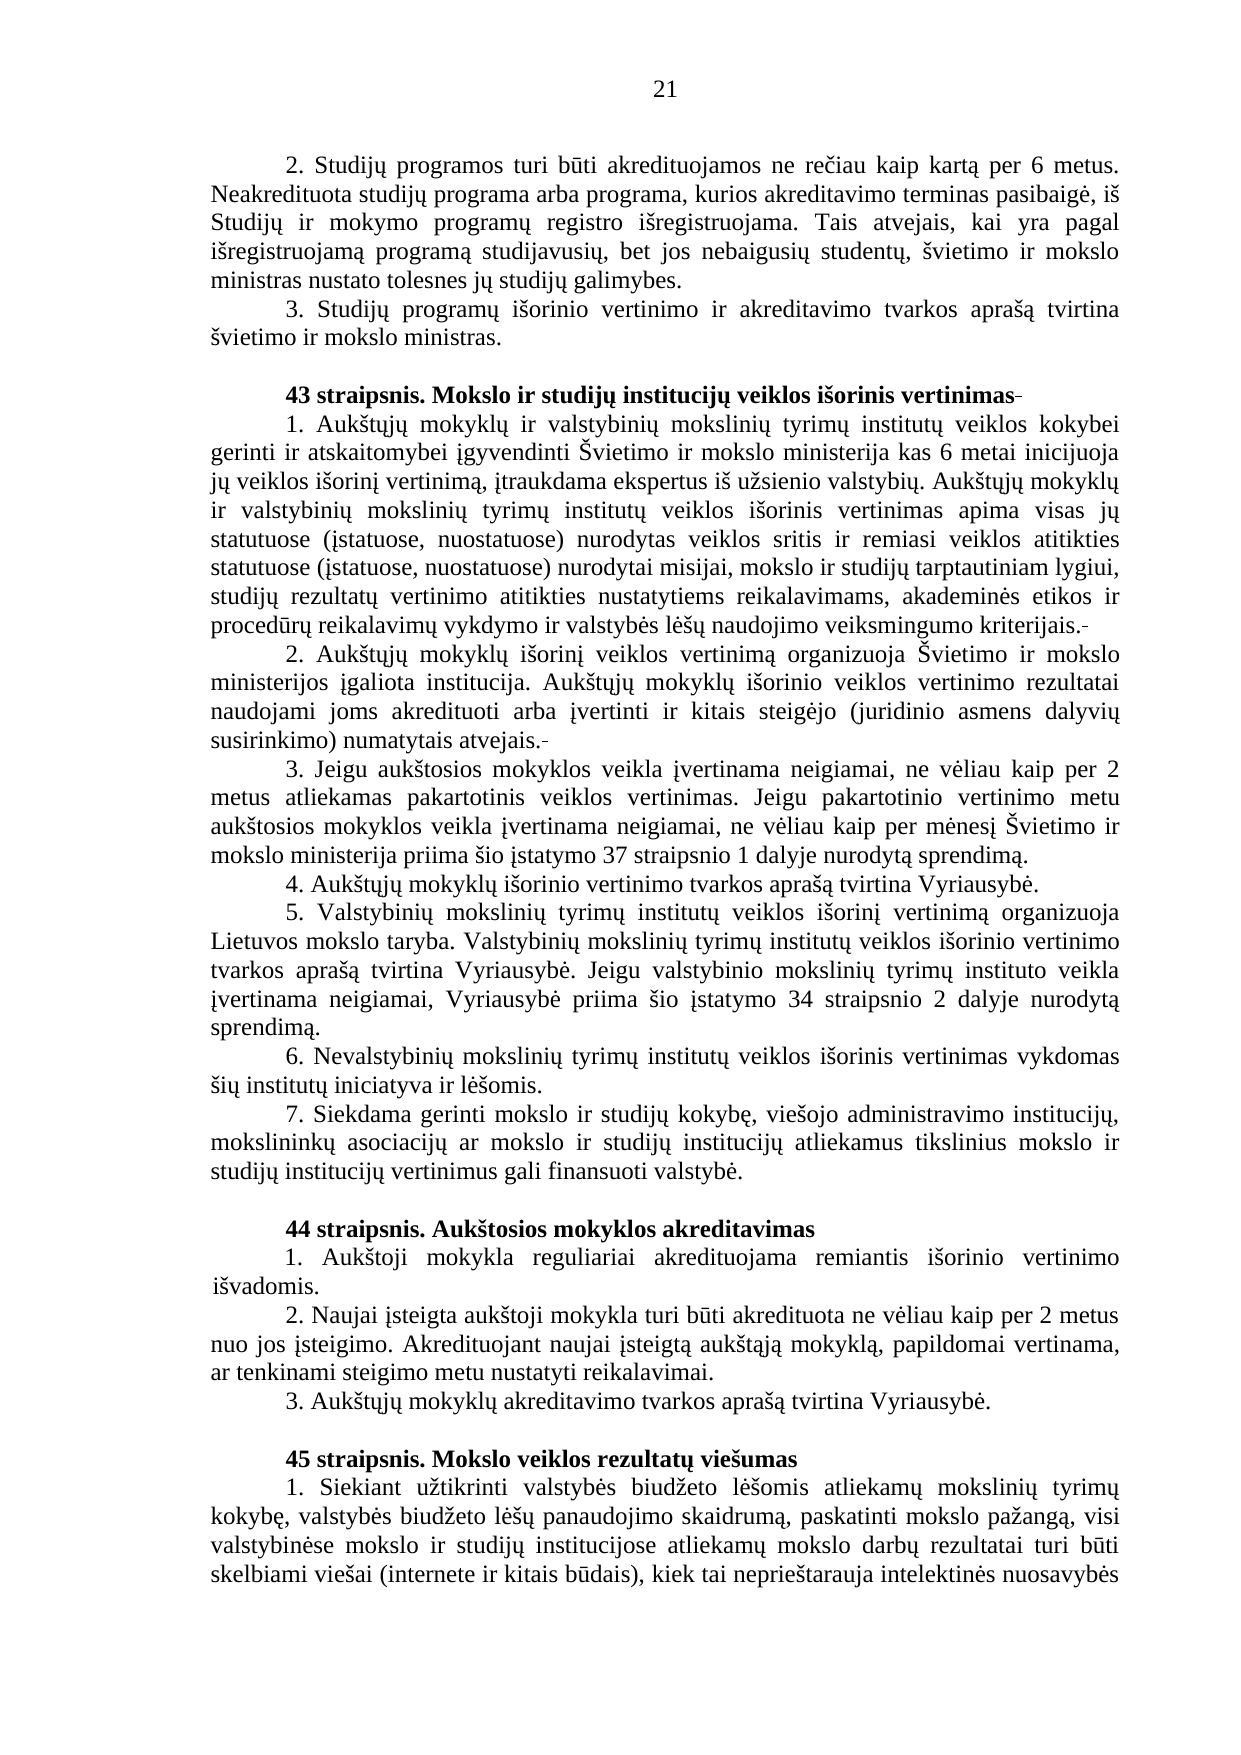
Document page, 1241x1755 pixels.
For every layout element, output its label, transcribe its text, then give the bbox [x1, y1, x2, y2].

text 1. Aukštųjų mokyklų ir valstybinių mokslinių tyrimų institutų veiklos kokybei gerinti ir atskaitomybei įgyvendinti Švietimo ir mokslo ministerija kas 6 metai inicijuoja jų veiklos išorinį vertinimą, įtraukdama ekspertus iš užsienio valstybių. Aukštųjų mokyklų ir valstybinių mokslinių tyrimų institutų veiklos išorinis vertinimas apima visas jų statutuose (įstatuose, nuostatuose) nurodytas veiklos sritis ir remiasi veiklos atitikties statutuose (įstatuose, nuostatuose) nurodytai misijai, mokslo ir studijų tarptautiniam lygiui, studijų rezultatų vertinimo atitikties nustatytiems reikalavimams, akademinės etikos ir procedūrų reikalavimų vykdymo ir valstybės lėšų naudojimo veiksmingumo kriterijais. [210, 409, 1120, 639]
text 44 straipsnis. Aukštosios mokyklos akreditavimas [210, 1214, 1120, 1242]
text 5. Valstybinių mokslinių tyrimų institutų veiklos išorinį vertinimą organizuoja Lietuvos mokslo taryba. Valstybinių mokslinių tyrimų institutų veiklos išorinio vertinimo tvarkos aprašą tvirtina Vyriausybė. Jeigu valstybinio mokslinių tyrimų instituto veikla įvertinama neigiamai, Vyriausybė priima šio įstatymo 34 straipsnio 2 dalyje nurodytą sprendimą. [210, 897, 1120, 1041]
text 43 straipsnis. Mokslo ir studijų institucijų veiklos išorinis vertinimas [210, 380, 1120, 409]
text 4. Aukštųjų mokyklų išorinio vertinimo tvarkos aprašą tvirtina Vyriausybė. [210, 869, 1120, 897]
text 3. Studijų programų išorinio vertinimo ir akreditavimo tvarkos aprašą tvirtina švietimo ir mokslo ministras. [210, 294, 1120, 351]
text 2. Aukštųjų mokyklų išorinį veiklos vertinimą organizuoja Švietimo ir mokslo ministerijos įgaliota institucija. Aukštųjų mokyklų išorinio veiklos vertinimo rezultatai naudojami joms akredituoti arba įvertinti ir kitais steigėjo (juridinio asmens dalyvių susirinkimo) numatytais atvejais. [210, 639, 1120, 754]
text 1. Siekiant užtikrinti valstybės biudžeto lėšomis atliekamų mokslinių tyrimų kokybę, valstybės biudžeto lėšų panaudojimo skaidrumą, paskatinti mokslo pažangą, visi valstybinėse mokslo ir studijų institucijose atliekamų mokslo darbų rezultatai turi būti skelbiami viešai (internete ir kitais būdais), kiek tai neprieštarauja intelektinės nuosavybės [210, 1472, 1120, 1587]
text 45 straipsnis. Mokslo veiklos rezultatų viešumas [210, 1444, 1120, 1472]
text 3. Jeigu aukštosios mokyklos veikla įvertinama neigiamai, ne vėliau kaip per 2 metus atliekamas pakartotinis veiklos vertinimas. Jeigu pakartotinio vertinimo metu aukštosios mokyklos veikla įvertinama neigiamai, ne vėliau kaip per mėnesį Švietimo ir mokslo ministerija priima šio įstatymo 37 straipsnio 1 dalyje nurodytą sprendimą. [210, 754, 1120, 869]
text 3. Aukštųjų mokyklų akreditavimo tvarkos aprašą tvirtina Vyriausybė. [210, 1386, 1120, 1415]
text 2. Naujai įsteigta aukštoji mokykla turi būti akredituota ne vėliau kaip per 2 metus nuo jos įsteigimo. Akredituojant naujai įsteigtą aukštąją mokyklą, papildomai vertinama, ar tenkinami steigimo metu nustatyti reikalavimai. [210, 1300, 1120, 1386]
text 7. Siekdama gerinti mokslo ir studijų kokybę, viešojo administravimo institucijų, mokslininkų asociacijų ar mokslo ir studijų institucijų atliekamus tikslinius mokslo ir studijų institucijų vertinimus gali finansuoti valstybė. [210, 1099, 1120, 1185]
text 2. Studijų programos turi būti akredituojamos ne rečiau kaip kartą per 6 metus. Neakredituota studijų programa arba programa, kurios akreditavimo terminas pasibaigė, iš Studijų ir mokymo programų registro išregistruojama. Tais atvejais, kai yra pagal išregistruojamą programą studijavusių, bet jos nebaigusių studentų, švietimo ir mokslo ministras nustato tolesnes jų studijų galimybes. [210, 150, 1120, 294]
text 6. Nevalstybinių mokslinių tyrimų institutų veiklos išorinis vertinimas vykdomas šių institutų iniciatyva ir lėšomis. [210, 1041, 1120, 1099]
text 1. Aukštoji mokykla reguliariai akredituojama remiantis išorinio vertinimo išvadomis. [212, 1242, 1120, 1300]
